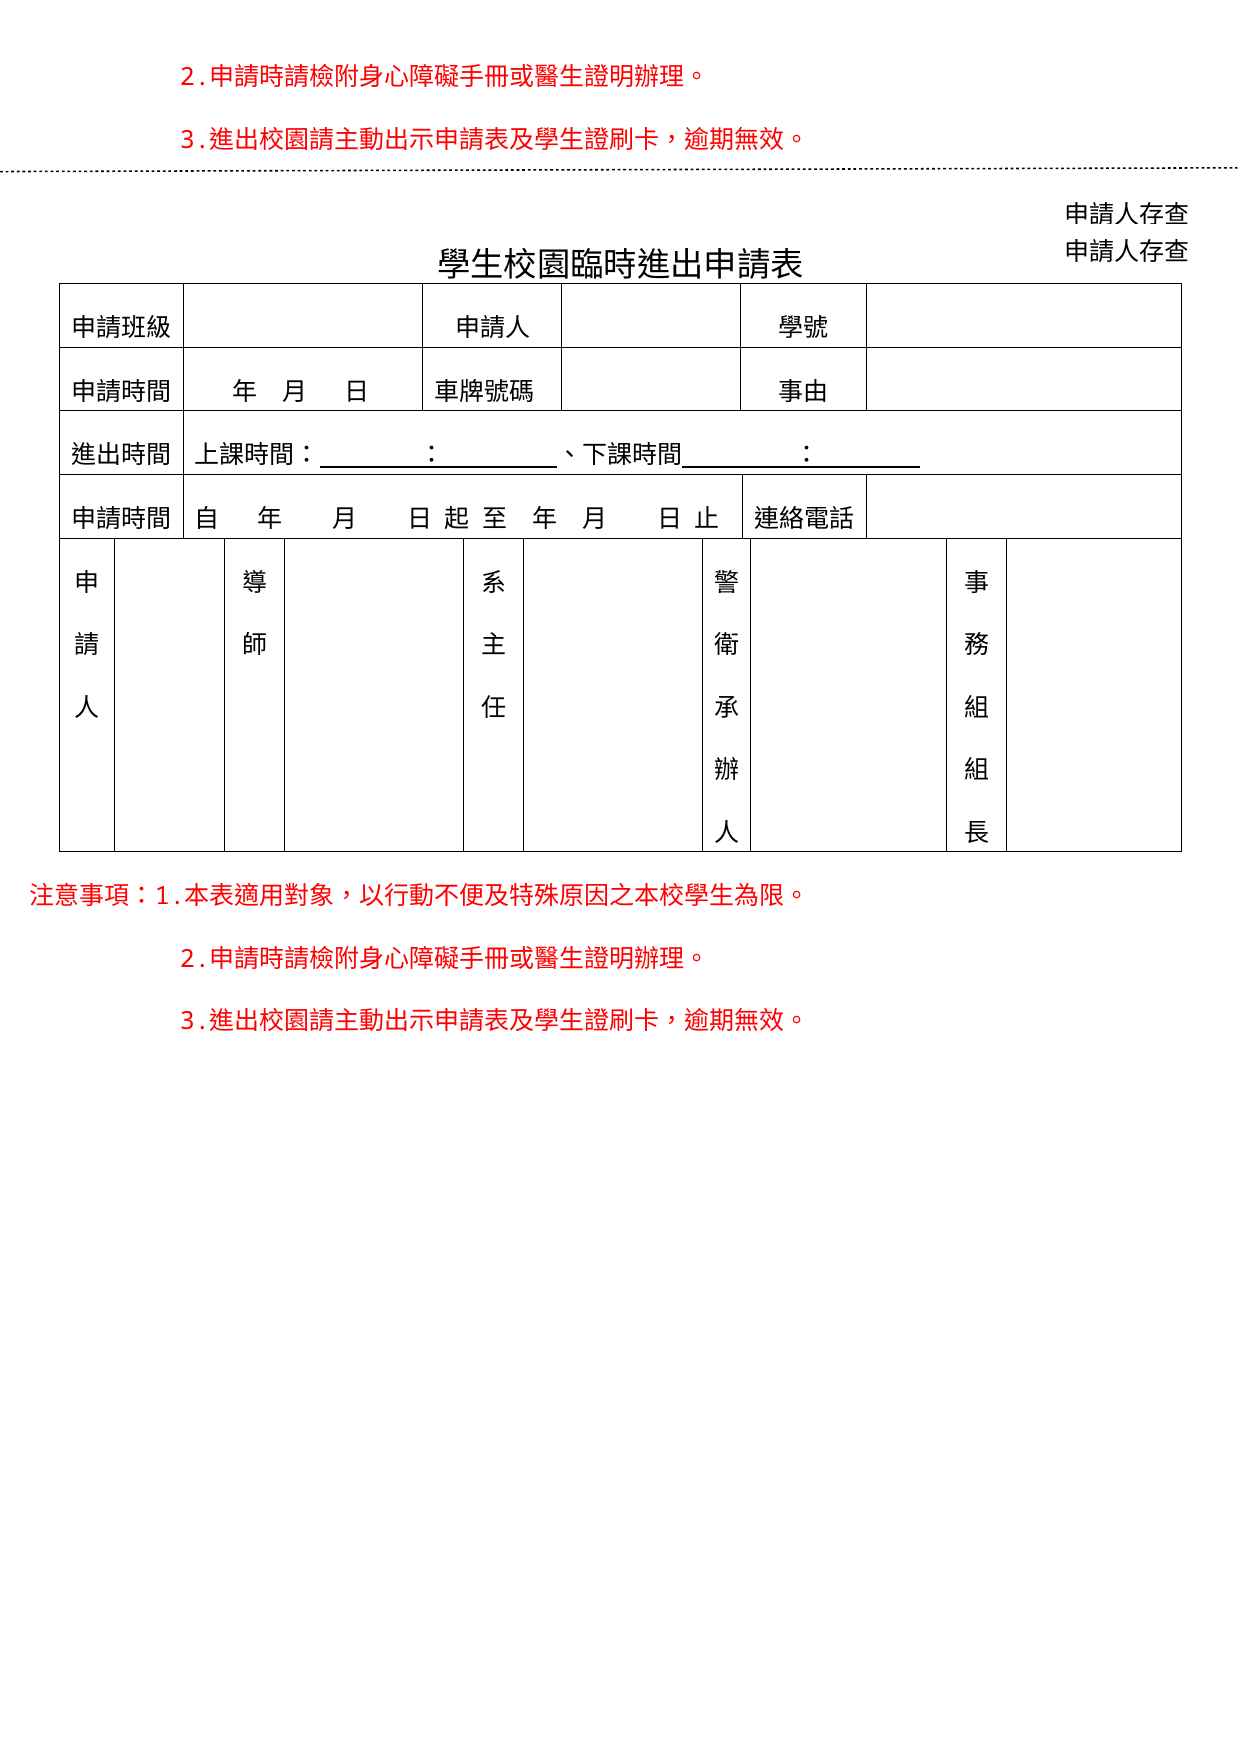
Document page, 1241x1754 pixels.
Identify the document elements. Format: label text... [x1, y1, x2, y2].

table_cell 事由 [741, 348, 866, 410]
text 2.申請時請檢附身心障礙手冊或醫生證明辦理。 [29, 914, 1211, 977]
table_header [867, 284, 1181, 347]
table_cell 申 請 人 [60, 539, 114, 851]
table_cell [285, 539, 463, 851]
table_cell [867, 475, 1181, 537]
table_cell [115, 539, 224, 851]
text 學生校園臨時進出申請表 [29, 221, 1218, 283]
table_cell [1007, 539, 1181, 851]
table_header 學號 [741, 284, 866, 347]
table_cell 導 師 [225, 539, 284, 851]
table_header 申請人 [423, 284, 561, 347]
table_cell 年 月 日 [184, 348, 422, 410]
table_cell [751, 539, 946, 851]
table_cell 系主任 [464, 539, 523, 851]
text 3.進出校園請主動出示申請表及學生證刷卡，逾期無效。 [29, 977, 1211, 1039]
text 申請人存查 [1064, 194, 1203, 224]
table_cell 申請時間 [60, 348, 183, 410]
text 2.申請時請檢附身心障礙手冊或醫生證明辦理。 [29, 33, 1211, 96]
table_cell 進出時間 [60, 411, 183, 474]
table_cell 連絡電話 [743, 475, 866, 537]
table_cell 申請時間 [60, 475, 183, 537]
table_cell [562, 348, 740, 410]
text 申請人存查 [1064, 232, 1203, 268]
text 注意事項：1.本表適用對象，以行動不便及特殊原因之本校學生為限。 [29, 852, 1211, 914]
table_cell 自 年 月 日 起 至 年 月 日 止 [184, 475, 742, 537]
table_cell 事 務 組 組 長 [947, 539, 1006, 851]
table_cell [867, 348, 1181, 410]
table_header [562, 284, 740, 347]
table_cell [524, 539, 702, 851]
table_cell 車牌號碼 [423, 348, 561, 410]
table_header [184, 284, 422, 347]
table_cell 上課時間： ： 、下課時間 ： [184, 411, 1181, 474]
table_header 申請班級 [60, 284, 183, 347]
table_cell 警 衛 承 辦 人 [703, 539, 750, 851]
text 3.進出校園請主動出示申請表及學生證刷卡，逾期無效。 [29, 96, 1211, 158]
